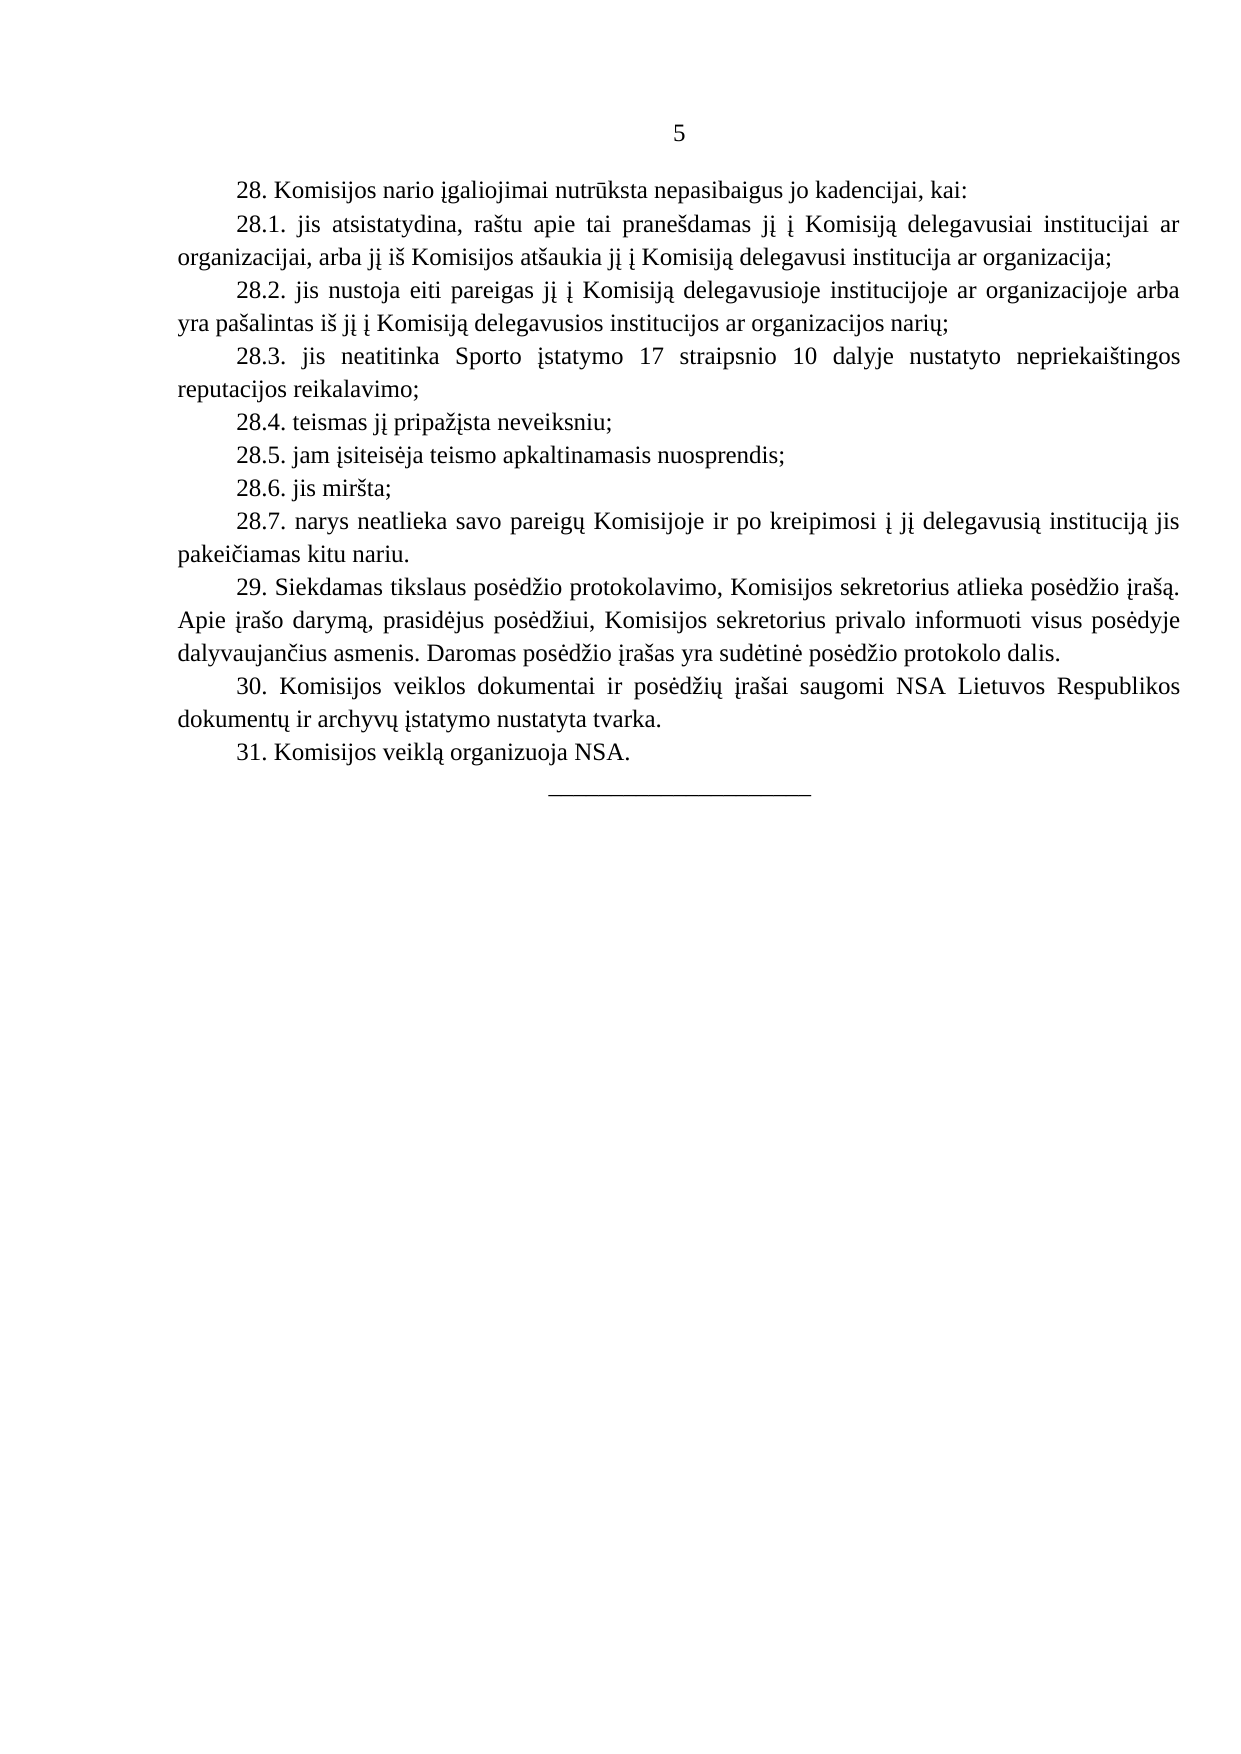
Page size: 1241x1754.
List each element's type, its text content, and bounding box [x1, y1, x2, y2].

text 30. Komisijos veiklos dokumentai ir posėdžių įrašai saugomi NSA Lietuvos Respublikos dokumentų ir archyvų įstatymo nustatyta tvarka. [177, 671, 1181, 733]
text 28.1. jis atsistatydina, raštu apie tai pranešdamas jį į Komisiją delegavusiai institucijai ar organizacijai, arba jį iš Komisijos atšaukia jį į Komisiją delegavusi institucija ar organizacija; [177, 209, 1181, 270]
text 28.7. narys neatlieka savo pareigų Komisijoje ir po kreipimosi į jį delegavusią instituciją jis pakeičiamas kitu nariu. [177, 506, 1181, 568]
text 29. Siekdamas tikslaus posėdžio protokolavimo, Komisijos sekretorius atlieka posėdžio įrašą. Apie įrašo darymą, prasidėjus posėdžiui, Komisijos sekretorius privalo informuoti visus posėdyje dalyvaujančius asmenis. Daromas posėdžio įrašas yra sudėtinė posėdžio protokolo dalis. [177, 572, 1181, 667]
text 28. Komisijos nario įgaliojimai nutrūksta nepasibaigus jo kadencijai, kai: [177, 176, 1181, 204]
text 28.3. jis neatitinka Sporto įstatymo 17 straipsnio 10 dalyje nustatyto nepriekaištingos reputacijos reikalavimo; [177, 341, 1181, 402]
text 28.2. jis nustoja eiti pareigas jį į Komisiją delegavusioje institucijoje ar organizacijoje arba yra pašalintas iš jį į Komisiją delegavusios institucijos ar organizacijos narių; [177, 275, 1181, 336]
text 31. Komisijos veiklą organizuoja NSA. [177, 737, 1181, 766]
text 28.5. jam įsiteisėja teismo apkaltinamasis nuosprendis; [177, 440, 1181, 468]
text 28.4. teismas jį pripažįsta neveiksniu; [177, 407, 1181, 436]
text 28.6. jis miršta; [177, 473, 1181, 502]
text _____________________ [177, 770, 1182, 799]
